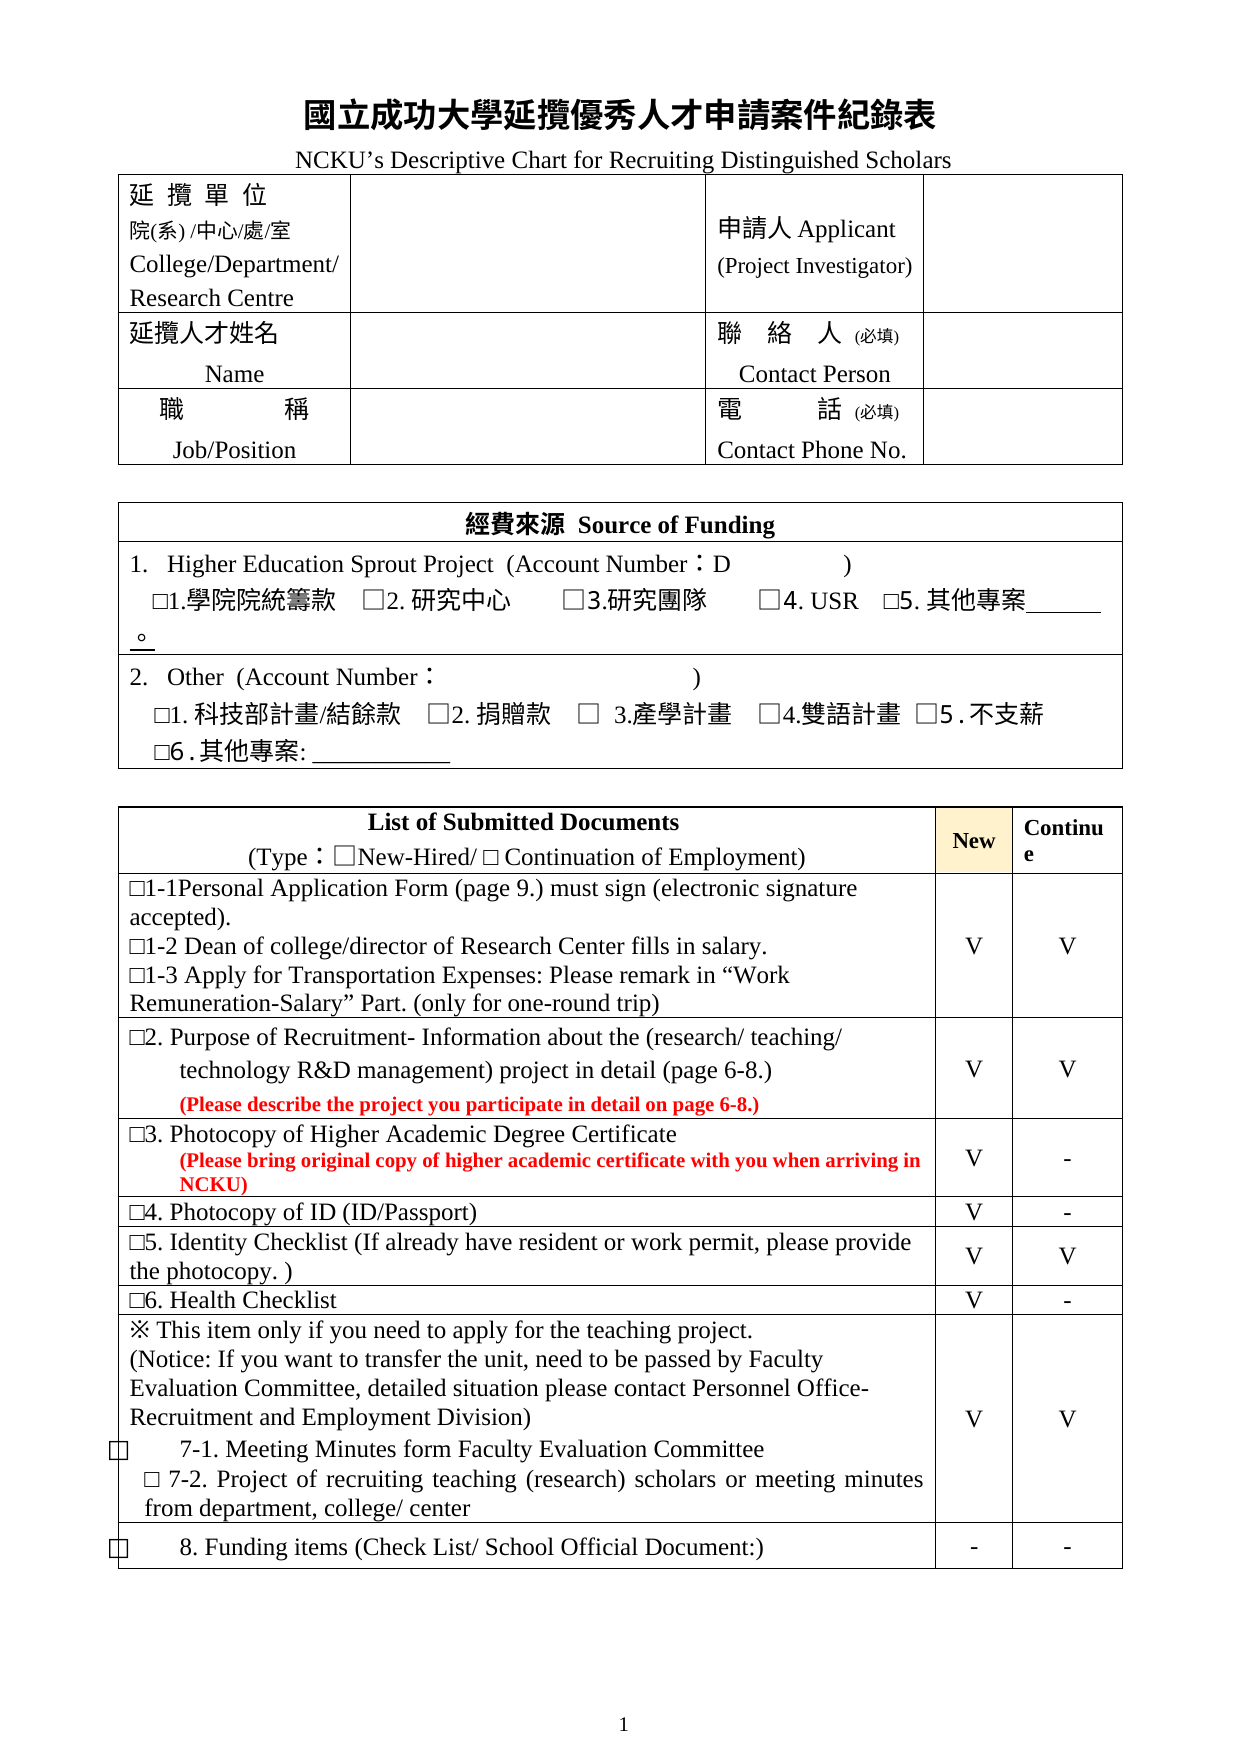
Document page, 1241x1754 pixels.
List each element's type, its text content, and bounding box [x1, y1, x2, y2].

table_cell 電 話 (必填) Contact Phone No. [706, 389, 923, 464]
table_cell Other (Account Number： ) □1. 科技部計畫/結餘款 □2. 捐贈款 □ 3.產學計畫 □4.雙語計畫 □5.不支薪 □6.其他專案: ___________ [119, 655, 1122, 768]
table_cell - [936, 1523, 1012, 1568]
table_cell □2. Purpose of Recruitment- Information about the (research/ teaching/ technology R&D management) project in detail (page 6-8.) (Please describe the project you participate in detail on page 6-8.) [119, 1018, 935, 1118]
table_cell 職 稱 Job/Position [119, 389, 350, 464]
table_cell V [1013, 1018, 1122, 1118]
table_header Continue [1013, 808, 1122, 872]
table_header [924, 175, 1122, 312]
table_header New [936, 808, 1012, 872]
table_cell □3. Photocopy of Higher Academic Degree Certificate (Please bring original copy of higher academic certificate with you when arriving in NCKU) [119, 1119, 935, 1196]
table_cell V [1013, 1227, 1122, 1284]
text 國立成功大學延攬優秀人才申請案件紀錄表 NCKU’s Descriptive Chart for Recruiting Distinguished Scholars [118, 89, 1122, 174]
table_cell □1-1Personal Application Form (page 9.) must sign (electronic signature accepted). □1-2 Dean of college/director of Research Center fills in salary. □1-3 Apply for Transportation Expenses: Please remark in “Work Remuneration-Salary” Part. (only for one-round trip) [119, 874, 935, 1017]
table_cell V [936, 1197, 1012, 1226]
table_cell V [936, 874, 1012, 1017]
table_cell V [1013, 874, 1122, 1017]
table_cell □6. Health Checklist [119, 1286, 935, 1314]
table_cell □4. Photocopy of ID (ID/Passport) [119, 1197, 935, 1226]
table_cell 聯 絡 人 (必填) Contact Person [706, 313, 923, 388]
table_cell 延攬人才姓名 Name [119, 313, 350, 388]
table_cell - [1013, 1286, 1122, 1314]
table_header [351, 175, 705, 312]
table_header List of Submitted Documents (Type：□New-Hired/ □ Continuation of Employment) [119, 808, 935, 872]
table_cell [924, 389, 1122, 464]
table_cell □5. Identity Checklist (If already have resident or work permit, please provide the photocopy. ) [119, 1227, 935, 1284]
table_cell [351, 313, 705, 388]
table_cell ※ This item only if you need to apply for the teaching project. (Notice: If you want to transfer the unit, need to be passed by Faculty Evaluation Committee, detailed situation please contact Personnel Office-Recruitment and Employment Division) 7-1. Meeting Minutes form Faculty Evaluation Committee □ 7-2. Project of recruiting teaching (research) scholars or meeting minutes from department, college/ center [119, 1315, 935, 1522]
table_cell V [936, 1315, 1012, 1522]
table_cell - [1013, 1523, 1122, 1568]
table_cell V [936, 1119, 1012, 1196]
table_cell Higher Education Sprout Project (Account Number：D ) □1.學院院統籌款 □2. 研究中心 □3.研究團隊 □4. USR □5. 其他專案 。 [119, 542, 1122, 654]
table_cell [924, 313, 1122, 388]
table_header 延 攬 單 位 院(系) /中心/處/室 College/Department/ Research Centre [119, 175, 350, 312]
table_cell V [936, 1227, 1012, 1284]
table_cell V [936, 1286, 1012, 1314]
table_cell 8. Funding items (Check List/ School Official Document:) [119, 1523, 935, 1568]
table_cell - [1013, 1119, 1122, 1196]
table_cell V [1013, 1315, 1122, 1522]
table_cell [351, 389, 705, 464]
table_cell - [1013, 1197, 1122, 1226]
table_cell V [936, 1018, 1012, 1118]
table_header 申請人Applicant (Project Investigator) [706, 175, 923, 312]
table_header 經費來源 Source of Funding [119, 503, 1122, 541]
